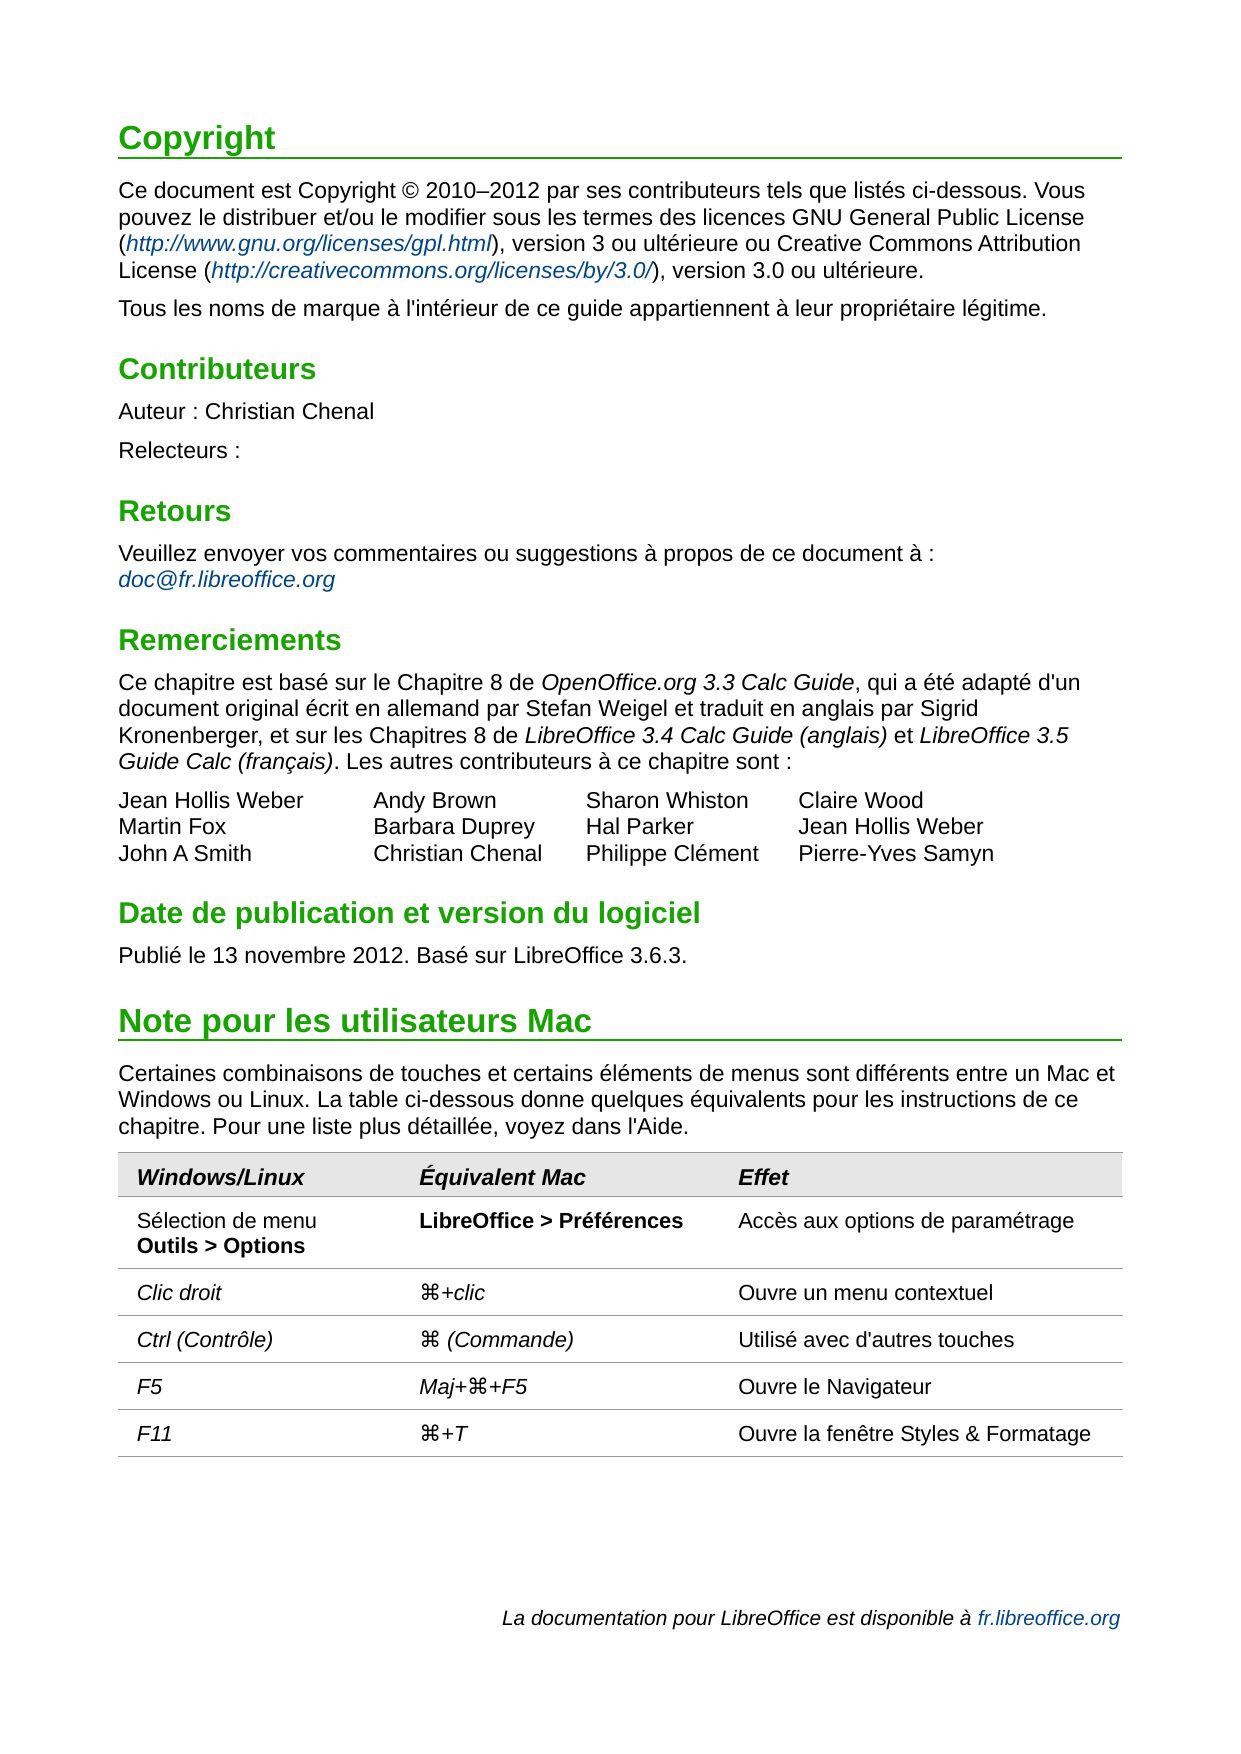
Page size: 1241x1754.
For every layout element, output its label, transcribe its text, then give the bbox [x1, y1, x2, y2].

text Tous les noms de marque à l'intérieur de ce guide appartiennent à leur propriétaire légitime. [118, 295, 1122, 322]
table_cell LibreOffice > Préférences [401, 1197, 719, 1268]
table_cell ⌘+clic [401, 1269, 719, 1315]
text Jean Hollis Weber Andy Brown Sharon Whiston Claire Wood Martin Fox Barbara Duprey Hal Parker Jean Hollis Weber John A Smith Christian Chenal Philippe Clément Pierre-Yves Samyn [118, 787, 1122, 866]
text Ce document est Copyright © 2010–2012 par ses contributeurs tels que listés ci-dessous. Vous pouvez le distribuer et/ou le modifier sous les termes des licences GNU General Public License (http://www.gnu.org/licenses/gpl.html), version 3 ou ultérieure ou Creative Commons Attribution License (http://creativecommons.org/licenses/by/3.0/), version 3.0 ou ultérieure. [118, 177, 1122, 283]
table_cell ⌘ (Commande) [401, 1316, 719, 1362]
text Retours [118, 493, 1122, 527]
table_cell Ouvre le Navigateur [720, 1363, 1122, 1409]
subtitle Note pour les utilisateurs Mac [118, 1001, 1122, 1039]
text Contributeurs [118, 351, 1122, 386]
table_header Windows/Linux [118, 1153, 401, 1196]
table_cell Clic droit [118, 1269, 401, 1315]
table_cell ⌘+T [401, 1410, 719, 1456]
text Date de publication et version du logiciel [118, 896, 1122, 930]
table_cell Accès aux options de paramétrage [720, 1197, 1122, 1268]
table_header Équivalent Mac [401, 1153, 719, 1196]
table_cell Utilisé avec d'autres touches [720, 1316, 1122, 1362]
text Auteur : Christian Chenal [118, 398, 1122, 424]
table_cell Ouvre un menu contextuel [720, 1269, 1122, 1315]
table_cell F5 [118, 1363, 401, 1409]
table_cell Ouvre la fenêtre Styles & Formatage [720, 1410, 1122, 1456]
text Publié le 13 novembre 2012. Basé sur LibreOffice 3.6.3. [118, 942, 1122, 969]
table_cell Maj+⌘+F5 [401, 1363, 719, 1409]
table_header Effet [720, 1153, 1122, 1196]
subtitle Copyright [118, 118, 1122, 157]
table_cell F11 [118, 1410, 401, 1456]
text Veuillez envoyer vos commentaires ou suggestions à propos de ce document à : doc@fr.libreoffice.org [118, 540, 1122, 593]
text Remerciements [118, 622, 1122, 657]
table_cell Ctrl (Contrôle) [118, 1316, 401, 1362]
text Certaines combinaisons de touches et certains éléments de menus sont différents entre un Mac et Windows ou Linux. La table ci-dessous donne quelques équivalents pour les instructions de ce chapitre. Pour une liste plus détaillée, voyez dans l'Aide. [118, 1060, 1122, 1139]
text Ce chapitre est basé sur le Chapitre 8 de OpenOffice.org 3.3 Calc Guide, qui a été adapté d'un document original écrit en allemand par Stefan Weigel et traduit en anglais par Sigrid Kronenberger, et sur les Chapitres 8 de LibreOffice 3.4 Calc Guide (anglais) et LibreOffice 3.5 Guide Calc (français). Les autres contributeurs à ce chapitre sont : [118, 669, 1122, 774]
text Relecteurs : [118, 437, 1122, 463]
table_cell Sélection de menu Outils > Options [118, 1197, 401, 1268]
